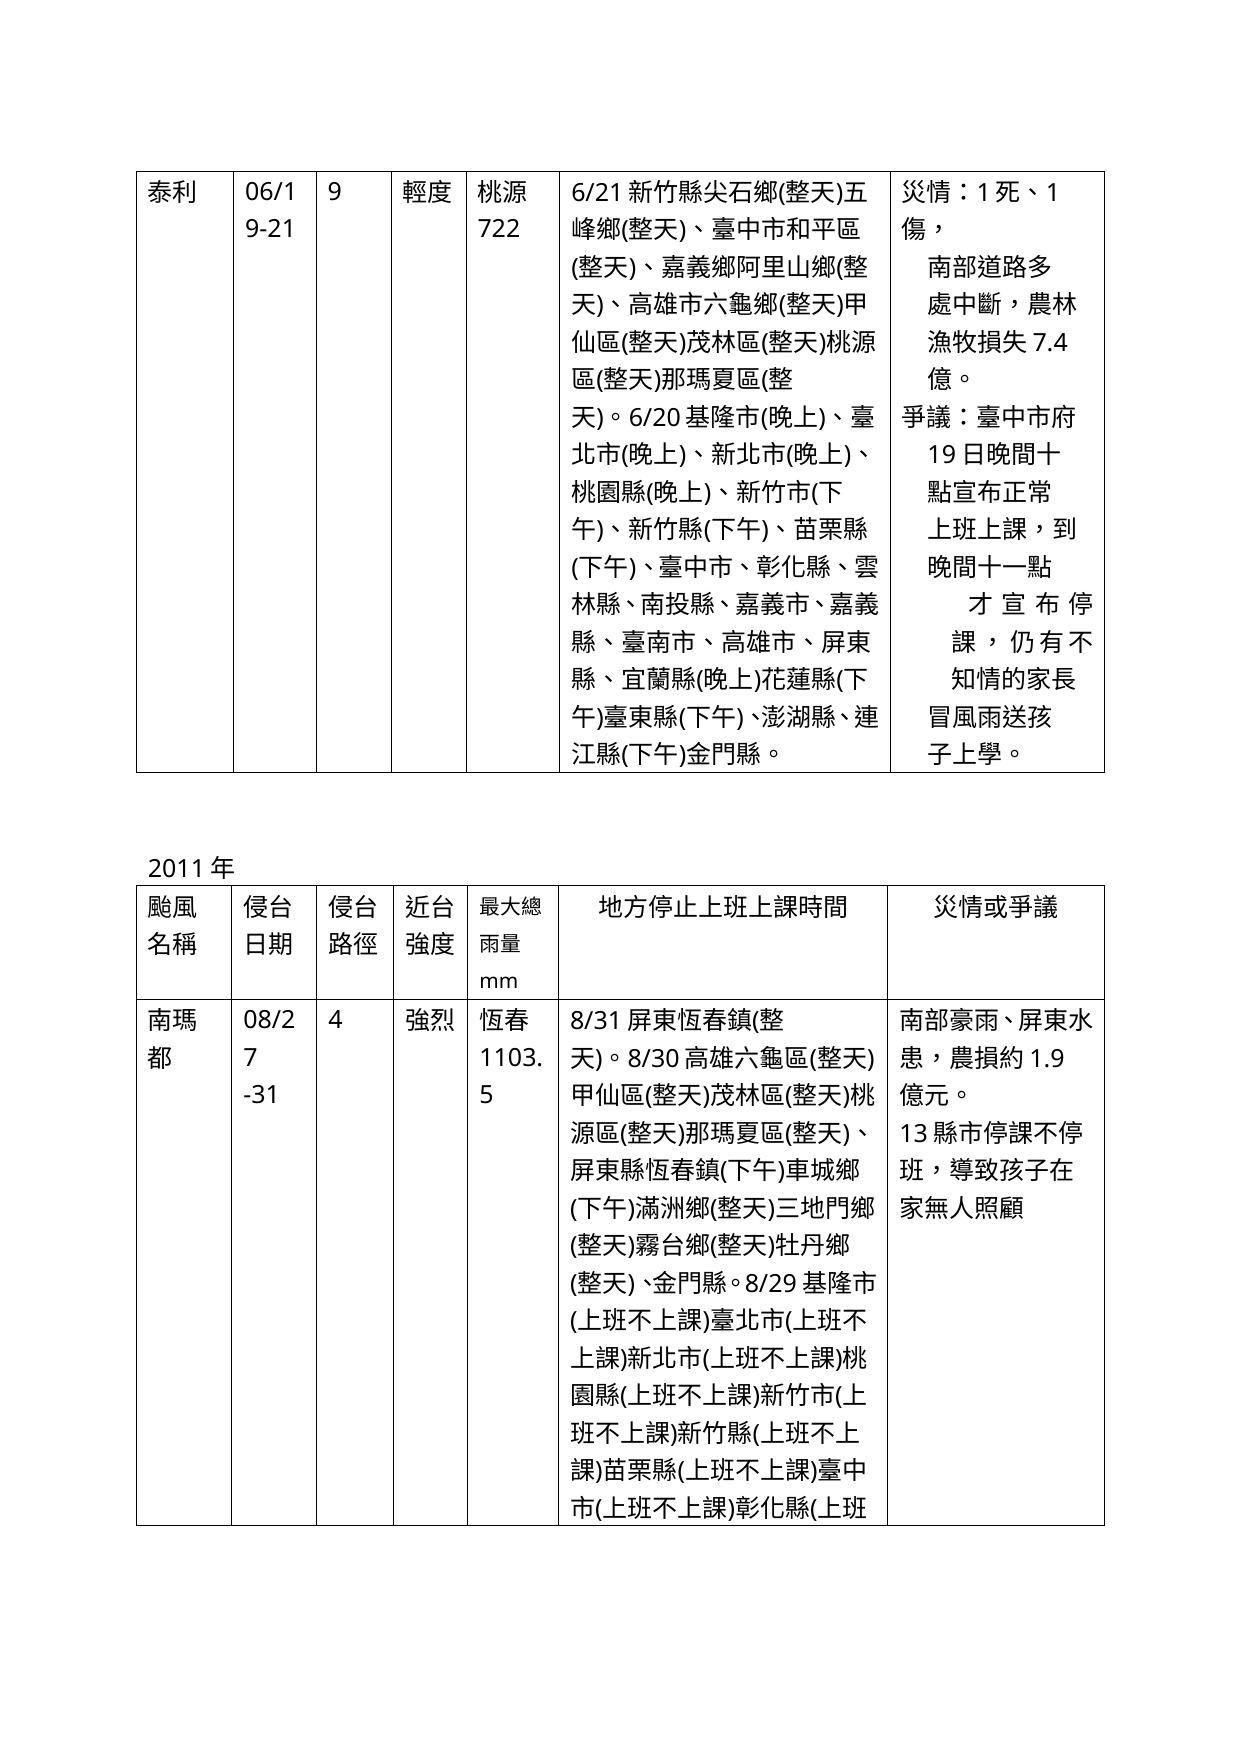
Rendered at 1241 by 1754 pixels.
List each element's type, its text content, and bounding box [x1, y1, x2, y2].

table_cell 9 [317, 172, 391, 772]
table_cell 南瑪都 [137, 1000, 231, 1525]
table_cell 桃源 722 [467, 172, 559, 772]
table_header 最大總 雨量mm [468, 886, 558, 999]
table_header 災情或爭議 [888, 886, 1104, 999]
table_cell 災情：1死、1傷， 南部道路多 處中斷，農林 漁牧損失7.4 億。 爭議：臺中市府 19日晚間十 點宣布正常 上班上課，到 晚間十一點 才宣布停 課，仍有不 知情的家長 冒風雨送孩 子上學。 [891, 172, 1104, 772]
table_cell 08/27 -31 [232, 1000, 316, 1525]
table_header 近台強度 [394, 886, 467, 999]
table_header 侵台 日期 [232, 886, 316, 999]
table_cell 輕度 [392, 172, 466, 772]
text 2011年 [148, 848, 1092, 885]
table_header 地方停止上班上課時間 [559, 886, 887, 999]
table_cell 強烈 [394, 1000, 467, 1525]
table_header 侵台路徑 [317, 886, 393, 999]
table_cell 南部豪雨、屏東水患，農損約1.9億元。 13縣市停課不停班，導致孩子在家無人照顧 [888, 1000, 1104, 1525]
table_cell 06/19-21 [234, 172, 316, 772]
table_cell 6/21新竹縣尖石鄉(整天)五峰鄉(整天)、臺中市和平區(整天)、嘉義鄉阿里山鄉(整天)、高雄市六龜鄉(整天)甲仙區(整天)茂林區(整天)桃源區(整天)那瑪夏區(整天)。6/20基隆市(晚上)、臺北市(晚上)、新北市(晚上)、桃園縣(晚上)、新竹市(下午)、新竹縣(下午)、苗栗縣(下午)、臺中市、彰化縣、雲林縣、南投縣、嘉義市、嘉義縣、臺南市、高雄市、屏東縣、宜蘭縣(晚上)花蓮縣(下午)臺東縣(下午)、澎湖縣、連江縣(下午)金門縣。 [560, 172, 890, 772]
table_cell 恆春1103.5 [468, 1000, 558, 1525]
table_cell 泰利 [137, 172, 233, 772]
table_cell 8/31屏東恆春鎮(整天)。8/30高雄六龜區(整天)甲仙區(整天)茂林區(整天)桃源區(整天)那瑪夏區(整天)、屏東縣恆春鎮(下午)車城鄉(下午)滿洲鄉(整天)三地門鄉(整天)霧台鄉(整天)牡丹鄉(整天)、金門縣。8/29基隆市(上班不上課)臺北市(上班不上課)新北市(上班不上課)桃園縣(上班不上課)新竹市(上班不上課)新竹縣(上班不上課)苗栗縣(上班不上課)臺中市(上班不上課)彰化縣(上班 [559, 1000, 887, 1525]
table_header 颱風 名稱 [137, 886, 231, 999]
table_cell 4 [317, 1000, 393, 1525]
